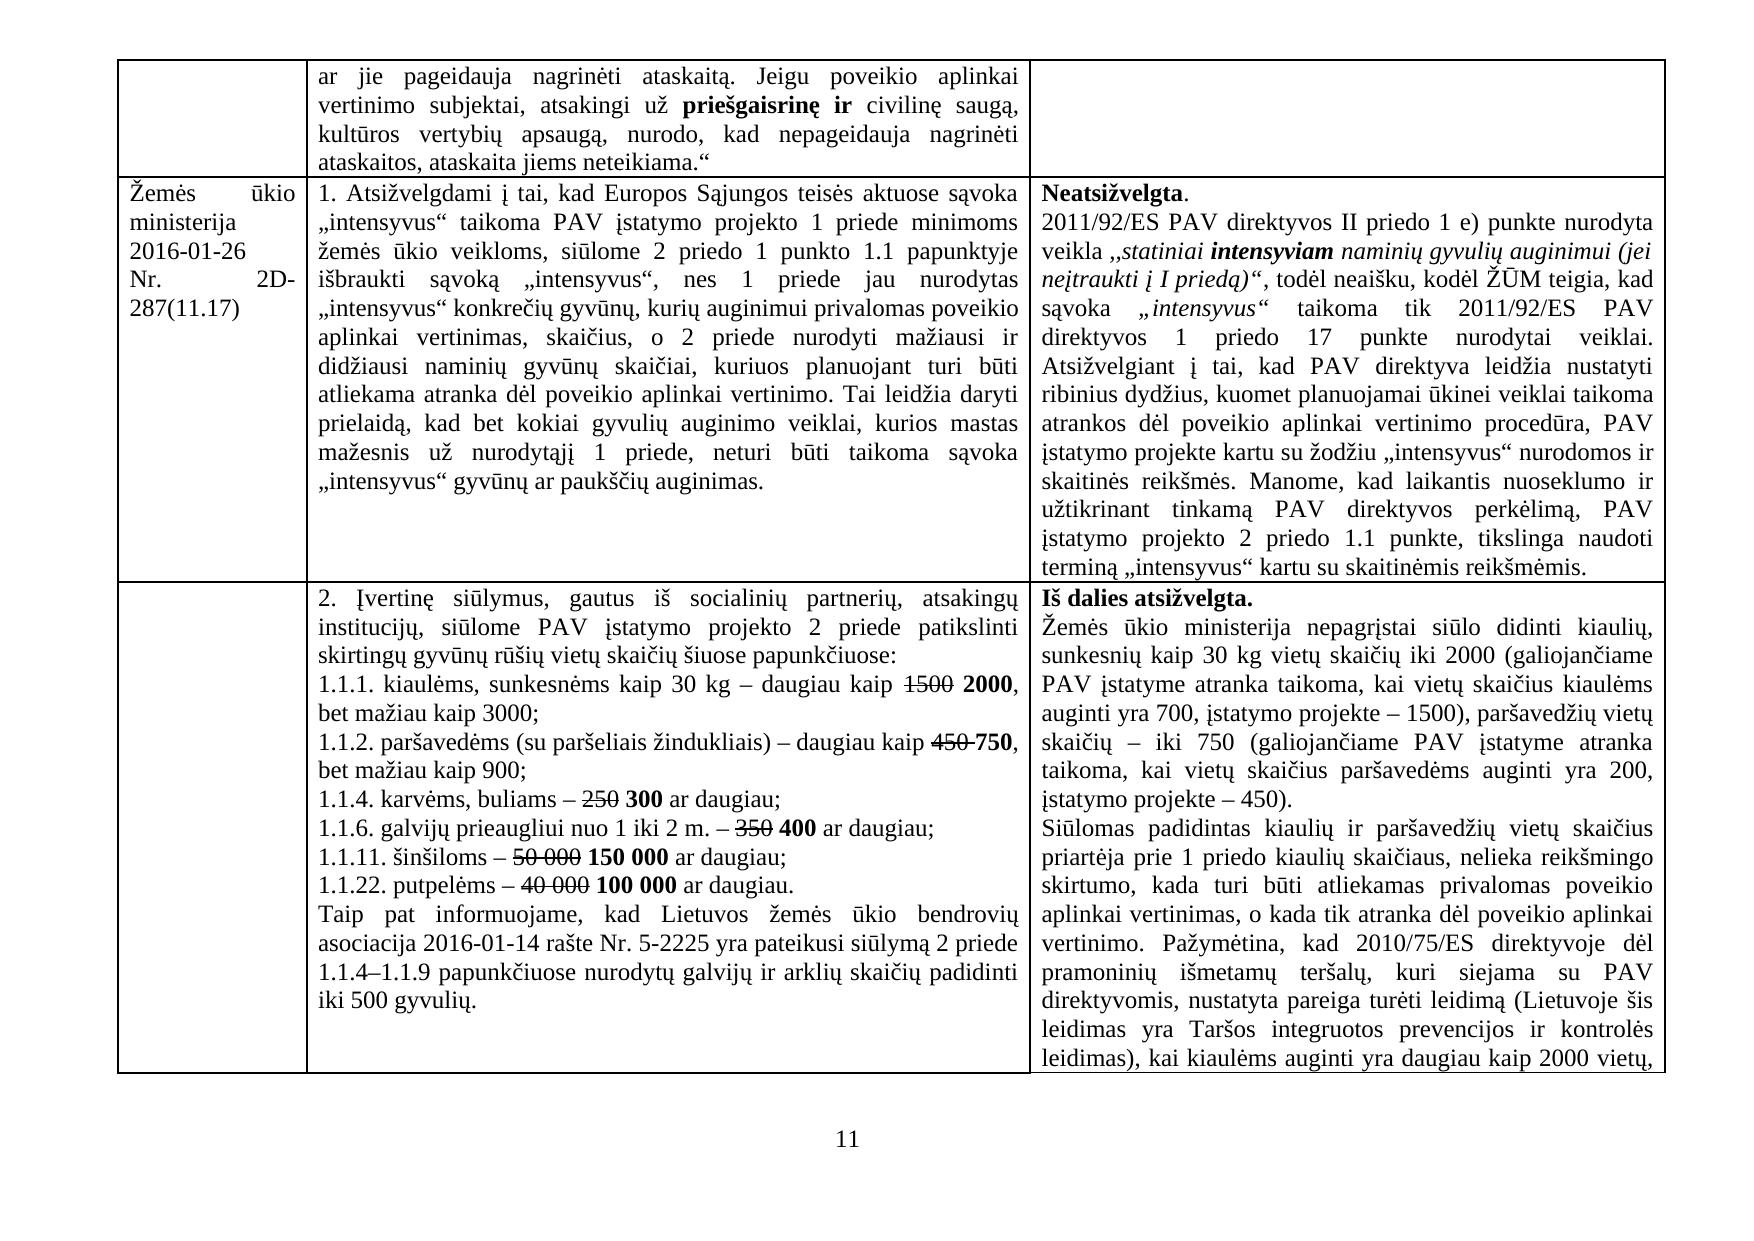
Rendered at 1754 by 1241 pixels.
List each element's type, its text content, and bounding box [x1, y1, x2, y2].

table_cell [119, 583, 306, 1072]
table_cell Žemės ūkio ministerija 2016-01-26 Nr. 2D-287(11.17) [119, 178, 306, 581]
table_cell [1031, 61, 1664, 176]
table_cell ar jie pageidauja nagrinėti ataskaitą. Jeigu poveikio aplinkai vertinimo subjektai, atsakingi už priešgaisrinę ir civilinę saugą, kultūros vertybių apsaugą, nurodo, kad nepageidauja nagrinėti ataskaitos, ataskaita jiems neteikiama.“ [308, 61, 1029, 176]
table_cell 1. Atsižvelgdami į tai, kad Europos Sąjungos teisės aktuose sąvoka „intensyvus“ taikoma PAV įstatymo projekto 1 priede minimoms žemės ūkio veikloms, siūlome 2 priedo 1 punkto 1.1 papunktyje išbraukti sąvoką „intensyvus“, nes 1 priede jau nurodytas „intensyvus“ konkrečių gyvūnų, kurių auginimui privalomas poveikio aplinkai vertinimas, skaičius, o 2 priede nurodyti mažiausi ir didžiausi naminių gyvūnų skaičiai, kuriuos planuojant turi būti atliekama atranka dėl poveikio aplinkai vertinimo. Tai leidžia daryti prielaidą, kad bet kokiai gyvulių auginimo veiklai, kurios mastas mažesnis už nurodytąjį 1 priede, neturi būti taikoma sąvoka „intensyvus“ gyvūnų ar paukščių auginimas. [308, 178, 1029, 581]
table_cell [119, 61, 306, 176]
table_cell 2. Įvertinę siūlymus, gautus iš socialinių partnerių, atsakingų institucijų, siūlome PAV įstatymo projekto 2 priede patikslinti skirtingų gyvūnų rūšių vietų skaičių šiuose papunkčiuose: 1.1.1. kiaulėms, sunkesnėms kaip 30 kg – daugiau kaip 1500 2000, bet mažiau kaip 3000; 1.1.2. paršavedėms (su paršeliais žindukliais) – daugiau kaip 450 750, bet mažiau kaip 900; 1.1.4. karvėms, buliams – 250 300 ar daugiau; 1.1.6. galvijų prieaugliui nuo 1 iki 2 m. – 350 400 ar daugiau; 1.1.11. šinšiloms – 50 000 150 000 ar daugiau; 1.1.22. putpelėms – 40 000 100 000 ar daugiau. Taip pat informuojame, kad Lietuvos žemės ūkio bendrovių asociacija 2016-01-14 rašte Nr. 5-2225 yra pateikusi siūlymą 2 priede 1.1.4–1.1.9 papunkčiuose nurodytų galvijų ir arklių skaičių padidinti iki 500 gyvulių. [308, 583, 1029, 1072]
table_cell Neatsižvelgta. 2011/92/ES PAV direktyvos II priedo 1 e) punkte nurodyta veikla ,,statiniai intensyviam naminių gyvulių auginimui (jei neįtraukti į I priedą)“, todėl neaišku, kodėl ŽŪM teigia, kad sąvoka „intensyvus“ taikoma tik 2011/92/ES PAV direktyvos 1 priedo 17 punkte nurodytai veiklai. Atsižvelgiant į tai, kad PAV direktyva leidžia nustatyti ribinius dydžius, kuomet planuojamai ūkinei veiklai taikoma atrankos dėl poveikio aplinkai vertinimo procedūra, PAV įstatymo projekte kartu su žodžiu „intensyvus“ nurodomos ir skaitinės reikšmės. Manome, kad laikantis nuoseklumo ir užtikrinant tinkamą PAV direktyvos perkėlimą, PAV įstatymo projekto 2 priedo 1.1 punkte, tikslinga naudoti terminą „intensyvus“ kartu su skaitinėmis reikšmėmis. [1031, 178, 1664, 581]
table_cell Iš dalies atsižvelgta. Žemės ūkio ministerija nepagrįstai siūlo didinti kiaulių, sunkesnių kaip 30 kg vietų skaičių iki 2000 (galiojančiame PAV įstatyme atranka taikoma, kai vietų skaičius kiaulėms auginti yra 700, įstatymo projekte – 1500), paršavedžių vietų skaičių – iki 750 (galiojančiame PAV įstatyme atranka taikoma, kai vietų skaičius paršavedėms auginti yra 200, įstatymo projekte – 450). Siūlomas padidintas kiaulių ir paršavedžių vietų skaičius priartėja prie 1 priedo kiaulių skaičiaus, nelieka reikšmingo skirtumo, kada turi būti atliekamas privalomas poveikio aplinkai vertinimas, o kada tik atranka dėl poveikio aplinkai vertinimo. Pažymėtina, kad 2010/75/ES direktyvoje dėl pramoninių išmetamų teršalų, kuri siejama su PAV direktyvomis, nustatyta pareiga turėti leidimą (Lietuvoje šis leidimas yra Taršos integruotos prevencijos ir kontrolės leidimas), kai kiaulėms auginti yra daugiau kaip 2000 vietų, [1031, 583, 1664, 1072]
